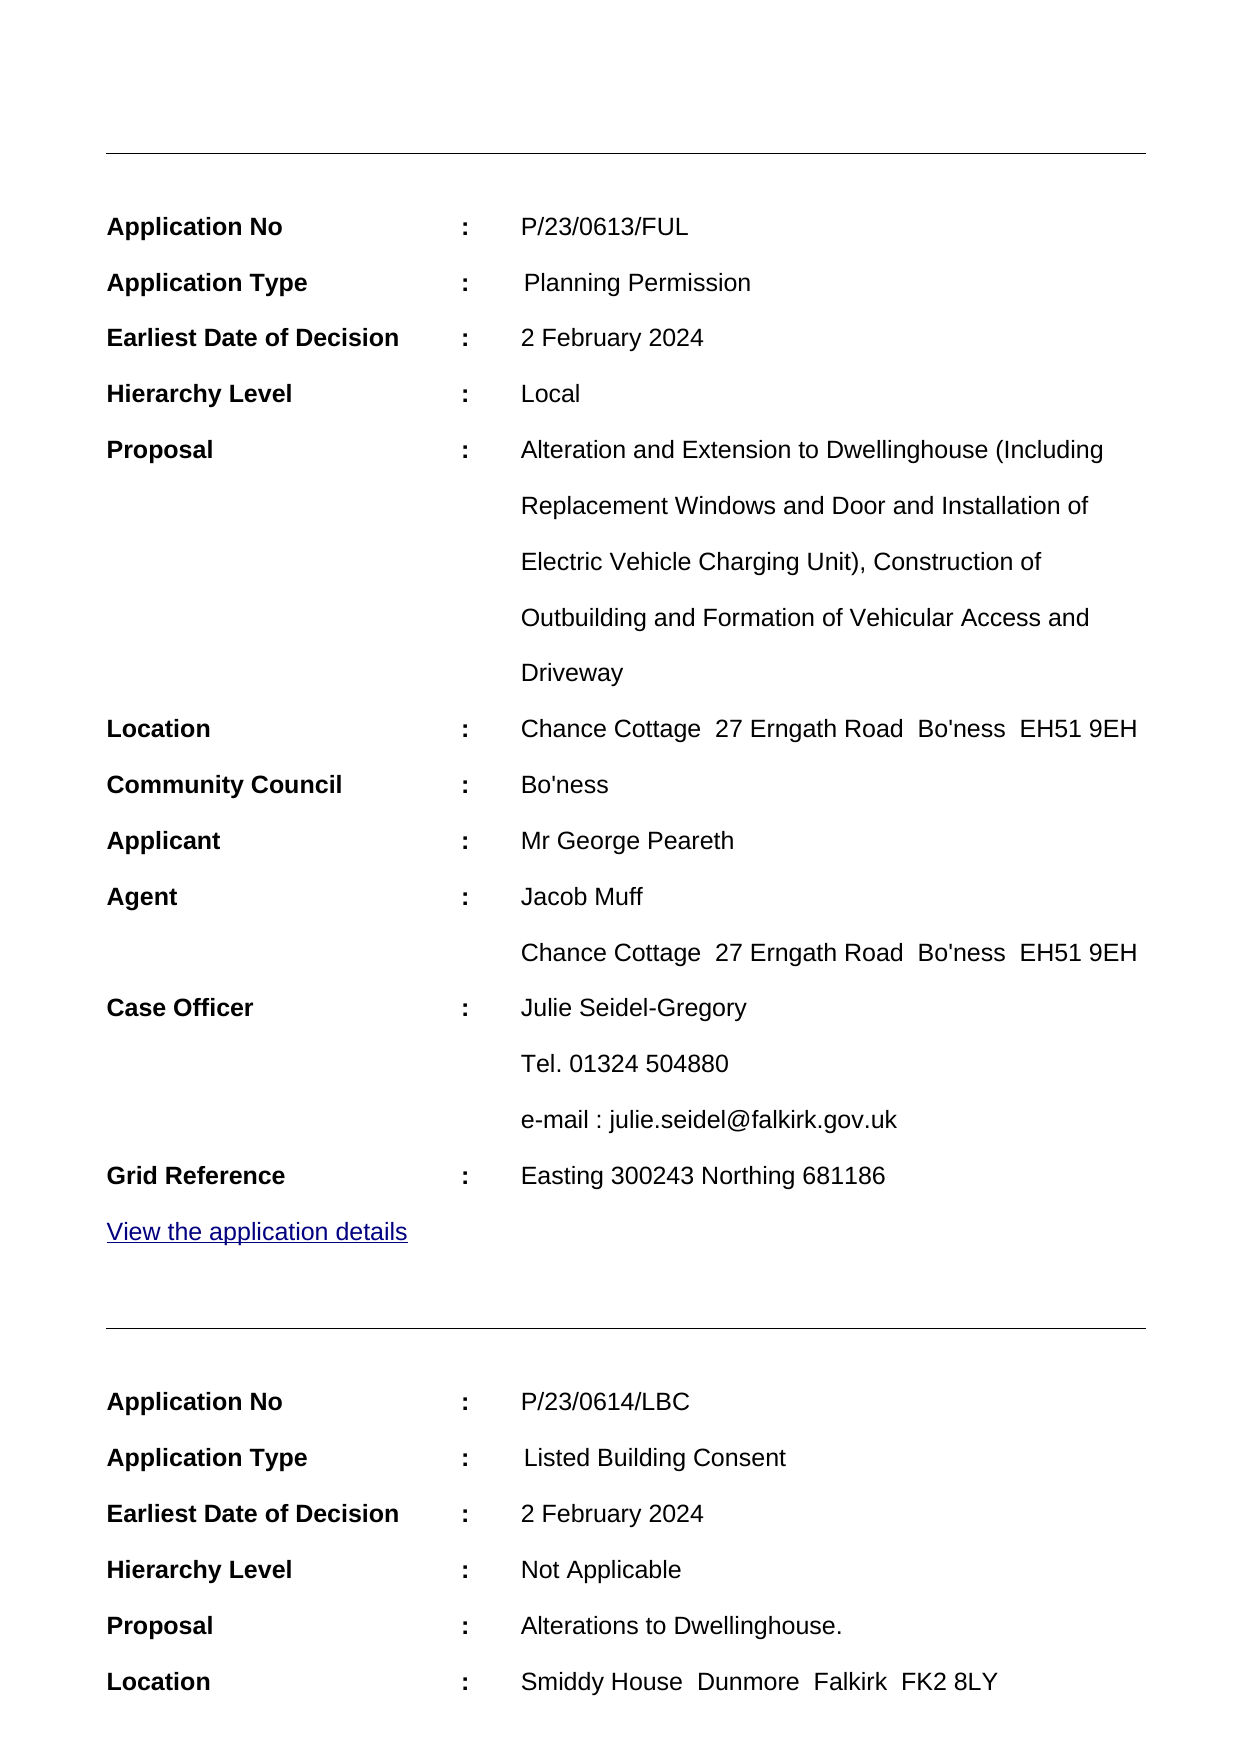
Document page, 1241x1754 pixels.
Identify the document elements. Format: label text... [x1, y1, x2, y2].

text Grid Reference : Easting 300243 Northing 681186 [106, 1161, 1146, 1189]
text Chance Cottage 27 Erngath Road Bo'ness EH51 9EH [106, 937, 1146, 966]
text Proposal : Alteration and Extension to Dwellinghouse (Including [106, 435, 1146, 464]
text Application Type : Listed Building Consent [106, 1443, 1146, 1472]
text Electric Vehicle Charging Unit), Construction of [106, 547, 1146, 575]
text Outbuilding and Formation of Vehicular Access and [106, 602, 1146, 631]
text Community Council : Bo'ness [106, 770, 1146, 799]
text Application No : P/23/0613/FUL [106, 212, 1146, 240]
text Agent : Jacob Muff [106, 882, 1146, 910]
text Earliest Date of Decision : 2 February 2024 [106, 323, 1146, 352]
text Hierarchy Level : Not Applicable [106, 1555, 1146, 1583]
text Driveway [106, 658, 1146, 687]
text e-mail : julie.seidel@falkirk.gov.uk [106, 1105, 1146, 1134]
text Replacement Windows and Door and Installation of [106, 491, 1146, 519]
text Application Type : Planning Permission [106, 267, 1146, 296]
text Hierarchy Level : Local [106, 379, 1146, 408]
text Location : Chance Cottage 27 Erngath Road Bo'ness EH51 9EH [106, 714, 1146, 743]
text View the application details [106, 1217, 1146, 1245]
text Application No : P/23/0614/LBC [106, 1387, 1146, 1416]
text Proposal : Alterations to Dwellinghouse. [106, 1611, 1146, 1639]
text Applicant : Mr George Peareth [106, 826, 1146, 854]
text Location : Smiddy House Dunmore Falkirk FK2 8LY [106, 1666, 1146, 1695]
text Earliest Date of Decision : 2 February 2024 [106, 1499, 1146, 1528]
text Case Officer : Julie Seidel-Gregory [106, 993, 1146, 1022]
text Tel. 01324 504880 [106, 1049, 1146, 1078]
